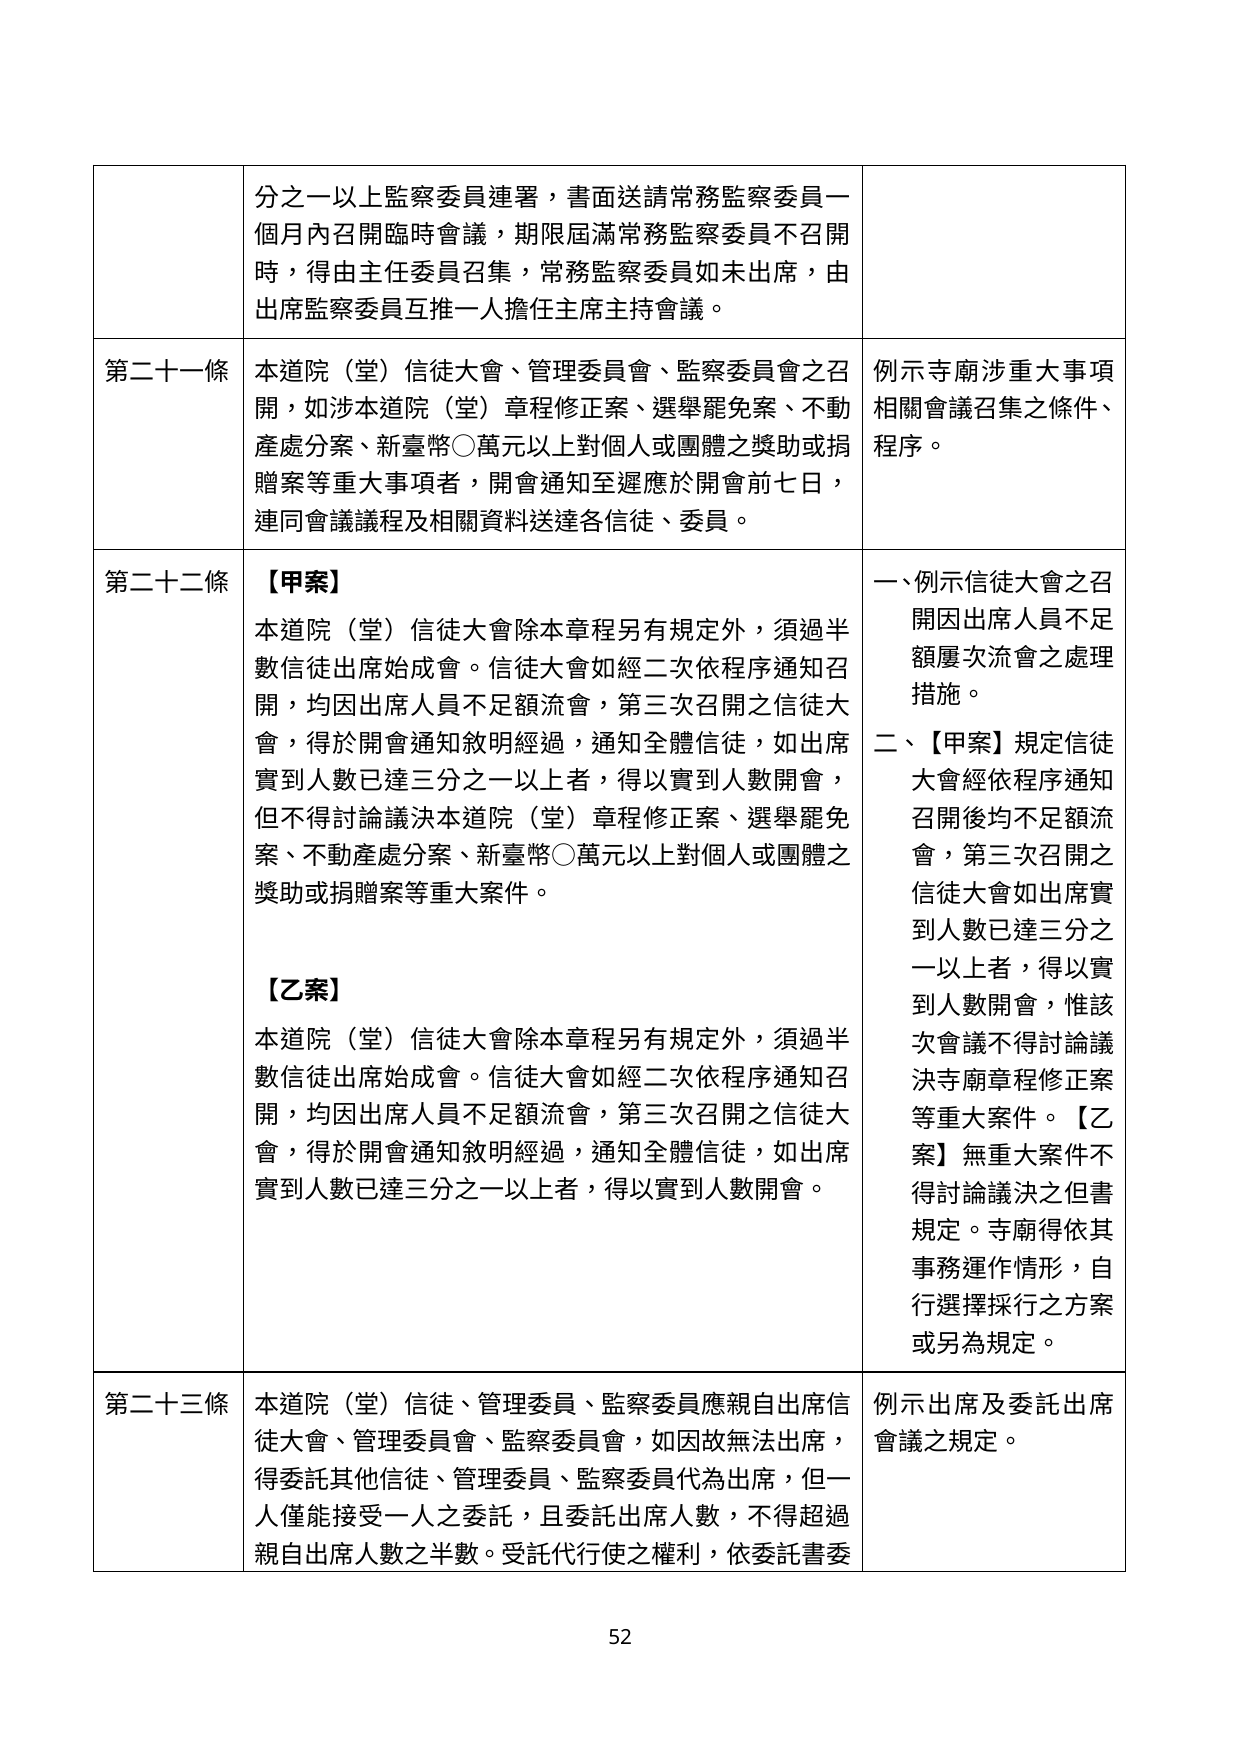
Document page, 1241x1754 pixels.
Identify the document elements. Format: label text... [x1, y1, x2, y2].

table_cell 第二十一條 [94, 339, 243, 549]
table_cell 第二十二條 [94, 550, 243, 1371]
table_cell [863, 166, 1125, 338]
table_cell 【甲案】 本道院（堂）信徒大會除本章程另有規定外，須過半數信徒出席始成會。信徒大會如經二次依程序通知召開，均因出席人員不足額流會，第三次召開之信徒大會，得於開會通知敘明經過，通知全體信徒，如出席實到人數已達三分之一以上者，得以實到人數開會，但不得討論議決本道院（堂）章程修正案、選舉罷免案、不動產處分案、新臺幣○萬元以上對個人或團體之獎助或捐贈案等重大案件。 【乙案】 本道院（堂）信徒大會除本章程另有規定外，須過半數信徒出席始成會。信徒大會如經二次依程序通知召開，均因出席人員不足額流會，第三次召開之信徒大會，得於開會通知敘明經過，通知全體信徒，如出席實到人數已達三分之一以上者，得以實到人數開會。 [244, 550, 862, 1371]
table_cell 例示寺廟涉重大事項相關會議召集之條件、程序。 [863, 339, 1125, 549]
table_cell 例示出席及委託出席會議之規定。 [863, 1373, 1125, 1571]
table_cell 分之一以上監察委員連署，書面送請常務監察委員一個月內召開臨時會議，期限屆滿常務監察委員不召開時，得由主任委員召集，常務監察委員如未出席，由出席監察委員互推一人擔任主席主持會議。 [244, 166, 862, 338]
table_cell [94, 166, 243, 338]
table_cell 本道院（堂）信徒大會、管理委員會、監察委員會之召開，如涉本道院（堂）章程修正案、選舉罷免案、不動產處分案、新臺幣○萬元以上對個人或團體之獎助或捐贈案等重大事項者，開會通知至遲應於開會前七日，連同會議議程及相關資料送達各信徒、委員。 [244, 339, 862, 549]
table_cell 本道院（堂）信徒、管理委員、監察委員應親自出席信徒大會、管理委員會、監察委員會，如因故無法出席，得委託其他信徒、管理委員、監察委員代為出席，但一人僅能接受一人之委託，且委託出席人數，不得超過親自出席人數之半數。受託代行使之權利，依委託書委 [244, 1373, 862, 1571]
table_cell 一、例示信徒大會之召開因出席人員不足額屢次流會之處理措施。 二、【甲案】規定信徒大會經依程序通知召開後均不足額流會，第三次召開之信徒大會如出席實到人數已達三分之一以上者，得以實到人數開會，惟該次會議不得討論議決寺廟章程修正案等重大案件。【乙案】無重大案件不得討論議決之但書規定。寺廟得依其事務運作情形，自行選擇採行之方案或另為規定。 [863, 550, 1125, 1371]
table_cell 第二十三條 [94, 1373, 243, 1571]
